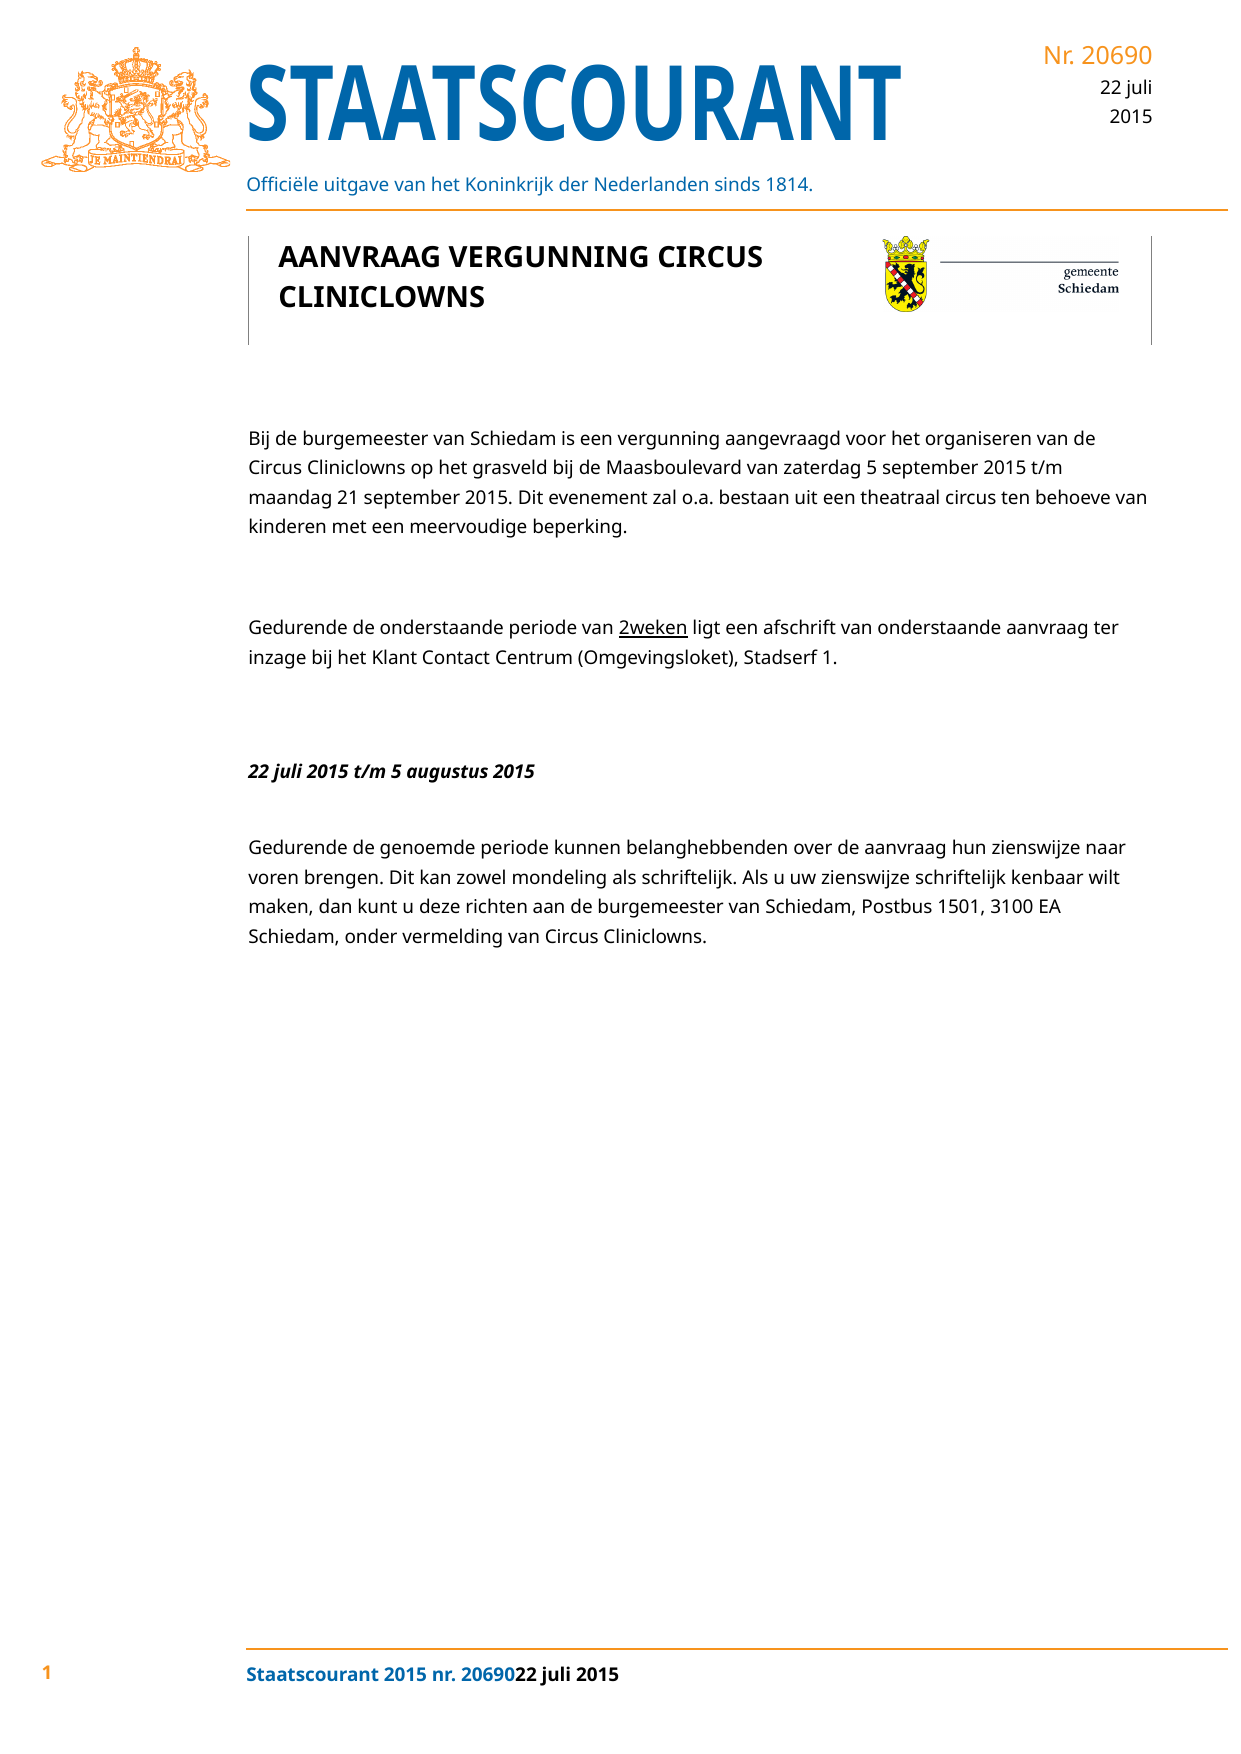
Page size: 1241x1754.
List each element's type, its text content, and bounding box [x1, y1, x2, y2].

picture [41, 47, 231, 172]
text 22 juli 2015 t/m 5 augustus 2015 [248, 758, 1152, 784]
text Gedurende de genoemde periode kunnen belanghebbenden over de aanvraag hun zienswijze naar voren brengen. Dit kan zowel mondeling als schriftelijk. Als u uw zienswijze schriftelijk kenbaar wilt maken, dan kunt u deze richten aan de burgemeester van Schiedam, Postbus 1501, 3100 EA Schiedam, onder vermelding van Circus Cliniclowns. [248, 834, 1152, 949]
table_header [850, 236, 1151, 345]
text Gedurende de onderstaande periode van 2weken ligt een afschrift van onderstaande aanvraag ter inzage bij het Klant Contact Centrum (Omgevingsloket), Stadserf 1. [248, 614, 1152, 669]
picture [882, 236, 1119, 312]
table_header AANVRAAG VERGUNNING CIRCUS CLINICLOWNS [249, 236, 850, 345]
text Bij de burgemeester van Schiedam is een vergunning aangevraagd voor het organiseren van de Circus Cliniclowns op het grasveld bij de Maasboulevard van zaterdag 5 september 2015 t/m maandag 21 september 2015. Dit evenement zal o.a. bestaan uit een theatraal circus ten behoeve van kinderen met een meervoudige beperking. [248, 425, 1152, 539]
